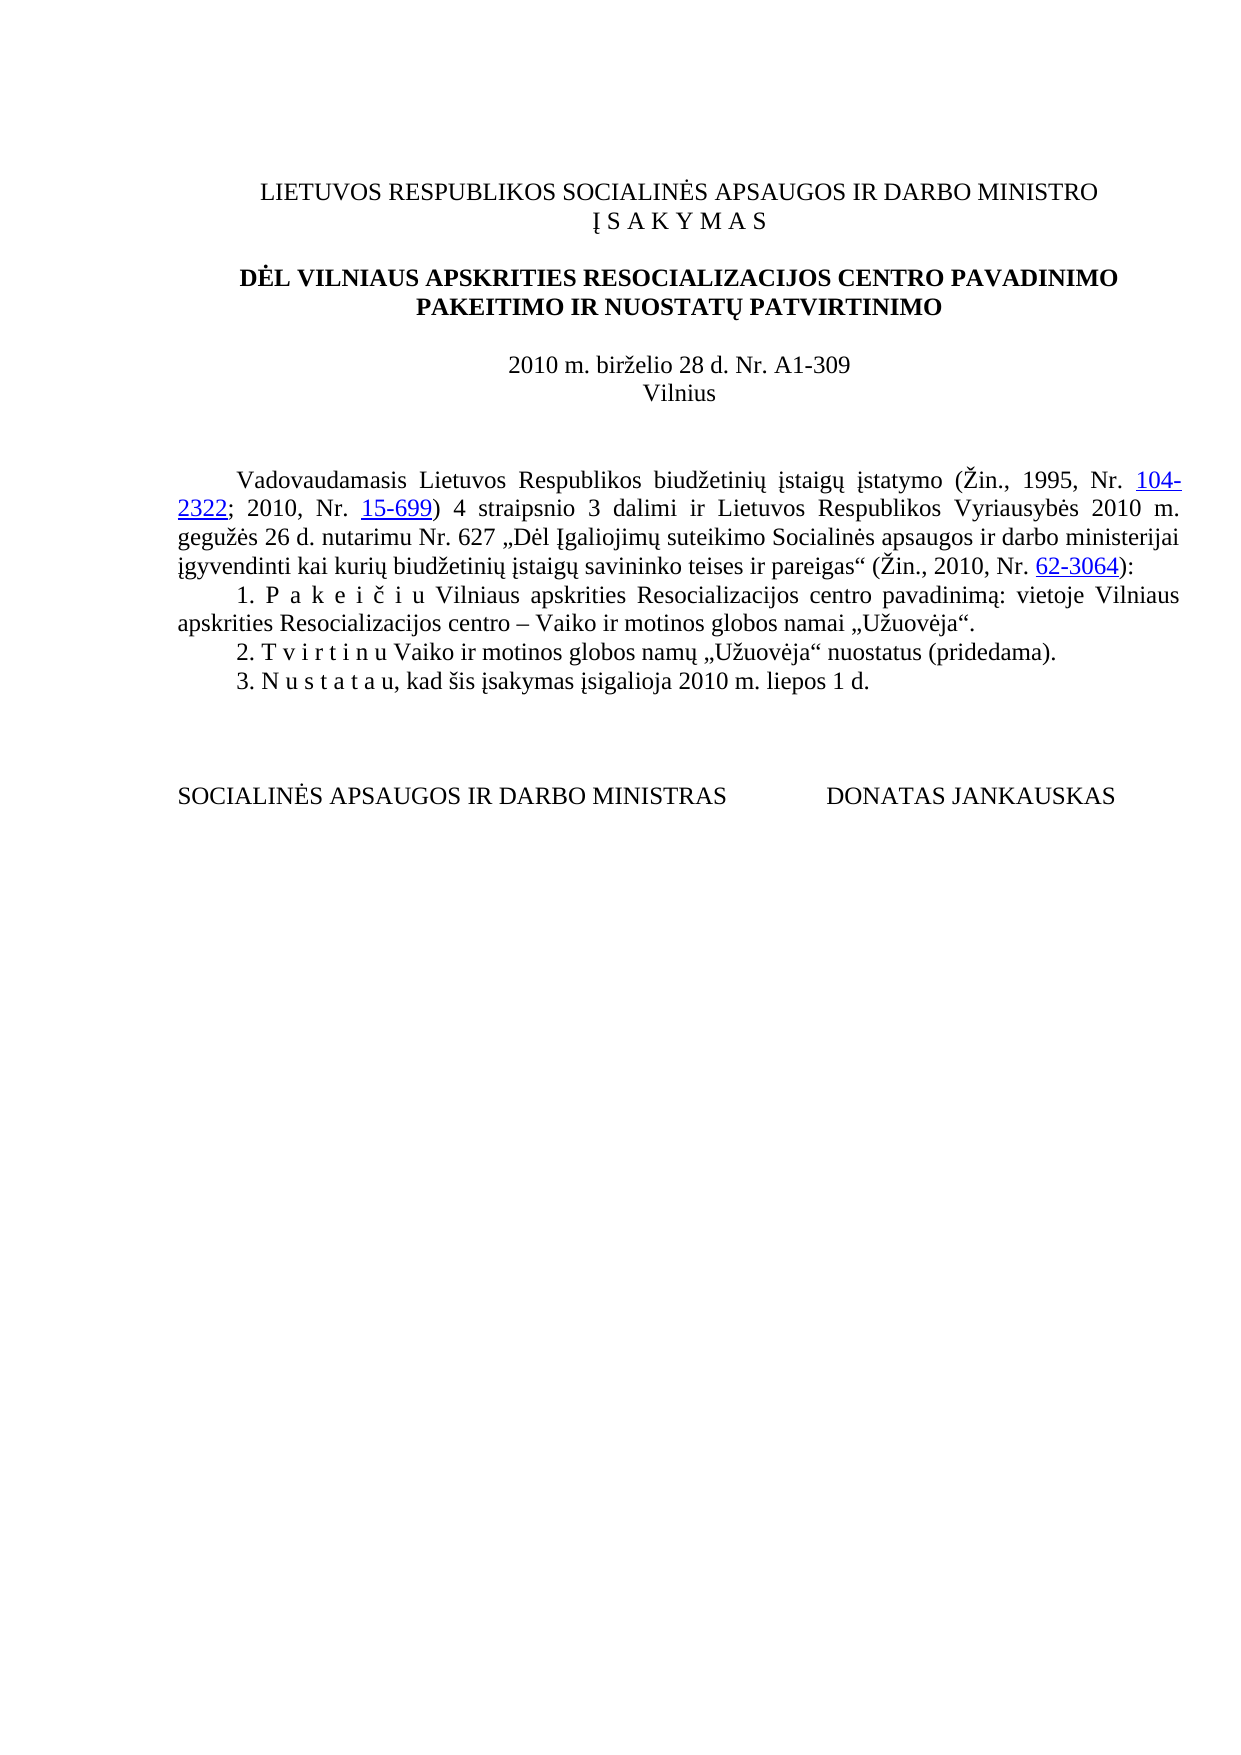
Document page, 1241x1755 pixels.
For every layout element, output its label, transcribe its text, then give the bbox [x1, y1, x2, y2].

text 2010 m. birželio 28 d. Nr. A1-309 [177, 350, 1181, 378]
text DĖL VILNIAUS APSKRITIES RESOCIALIZACIJOS CENTRO PAVADINIMO PAKEITIMO IR NUOSTATŲ PATVIRTINIMO [177, 263, 1181, 321]
text 3. N u s t a t a u, kad šis įsakymas įsigalioja 2010 m. liepos 1 d. [177, 666, 1181, 695]
text socialinės apsaugos ir darbo ministras Donatas Jankauskas [177, 781, 1181, 810]
text Į S A K Y M A S [177, 206, 1181, 235]
text 2. T v i r t i n u Vaiko ir motinos globos namų „Užuovėja“ nuostatus (pridedama). [177, 637, 1181, 666]
text Vadovaudamasis Lietuvos Respublikos biudžetinių įstaigų įstatymo (Žin., 1995, Nr. 104-2322; 2010, Nr. 15-699) 4 straipsnio 3 dalimi ir Lietuvos Respublikos Vyriausybės 2010 m. gegužės 26 d. nutarimu Nr. 627 „Dėl Įgaliojimų suteikimo Socialinės apsaugos ir darbo ministerijai įgyvendinti kai kurių biudžetinių įstaigų savininko teises ir pareigas“ (Žin., 2010, Nr. 62-3064): [177, 465, 1181, 580]
text Vilnius [177, 378, 1181, 407]
text 1. P a k e i č i u Vilniaus apskrities Resocializacijos centro pavadinimą: vietoje Vilniaus apskrities Resocializacijos centro – Vaiko ir motinos globos namai „Užuovėja“. [177, 580, 1181, 637]
text LIETUVOS RESPUBLIKOS SOCIALINĖS APSAUGOS IR DARBO MINISTRO [177, 177, 1181, 206]
